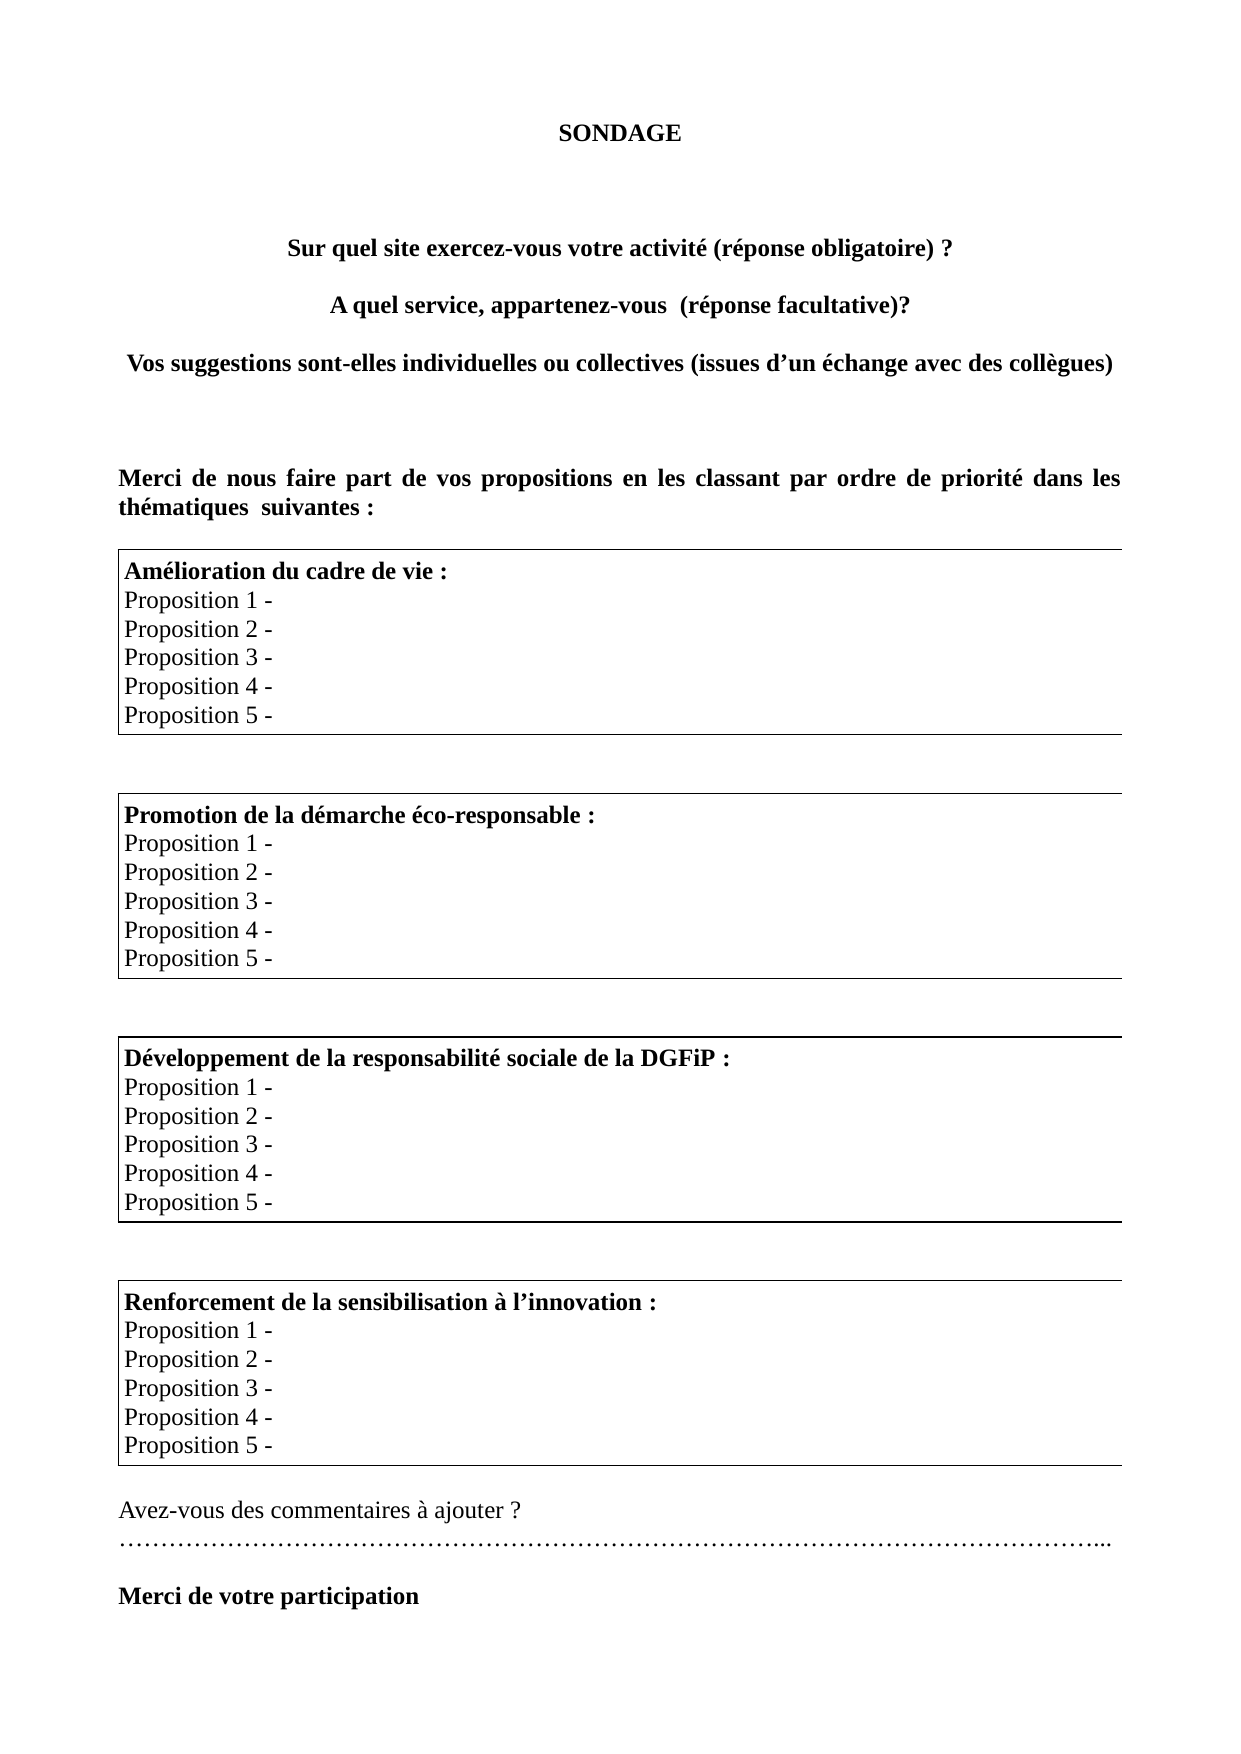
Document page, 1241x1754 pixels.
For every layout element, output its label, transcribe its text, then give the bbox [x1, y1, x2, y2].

table_header Amélioration du cadre de vie : Proposition 1 - Proposition 2 - Proposition 3 - Proposition 4 - Proposition 5 - [119, 550, 1122, 734]
text ………………………………………………………………………………………………………... [118, 1523, 1122, 1552]
text Sur quel site exercez-vous votre activité (réponse obligatoire) ? [118, 233, 1122, 262]
text SONDAGE [118, 118, 1122, 147]
table_header Renforcement de la sensibilisation à l’innovation : Proposition 1 - Proposition 2 - Proposition 3 - Proposition 4 - Proposition 5 - [119, 1281, 1122, 1465]
text Merci de nous faire part de vos propositions en les classant par ordre de priorité dans les thématiques suivantes : [118, 463, 1122, 521]
text Avez-vous des commentaires à ajouter ? [118, 1495, 1122, 1523]
table_header Développement de la responsabilité sociale de la DGFiP : Proposition 1 - Proposition 2 - Proposition 3 - Proposition 4 - Proposition 5 - [119, 1038, 1122, 1221]
text Vos suggestions sont-elles individuelles ou collectives (issues d’un échange avec des collègues) [118, 348, 1122, 377]
table_header Promotion de la démarche éco-responsable : Proposition 1 - Proposition 2 - Proposition 3 - Proposition 4 - Proposition 5 - [119, 794, 1122, 978]
text A quel service, appartenez-vous (réponse facultative)? [118, 291, 1122, 319]
text Merci de votre participation [118, 1581, 1122, 1610]
